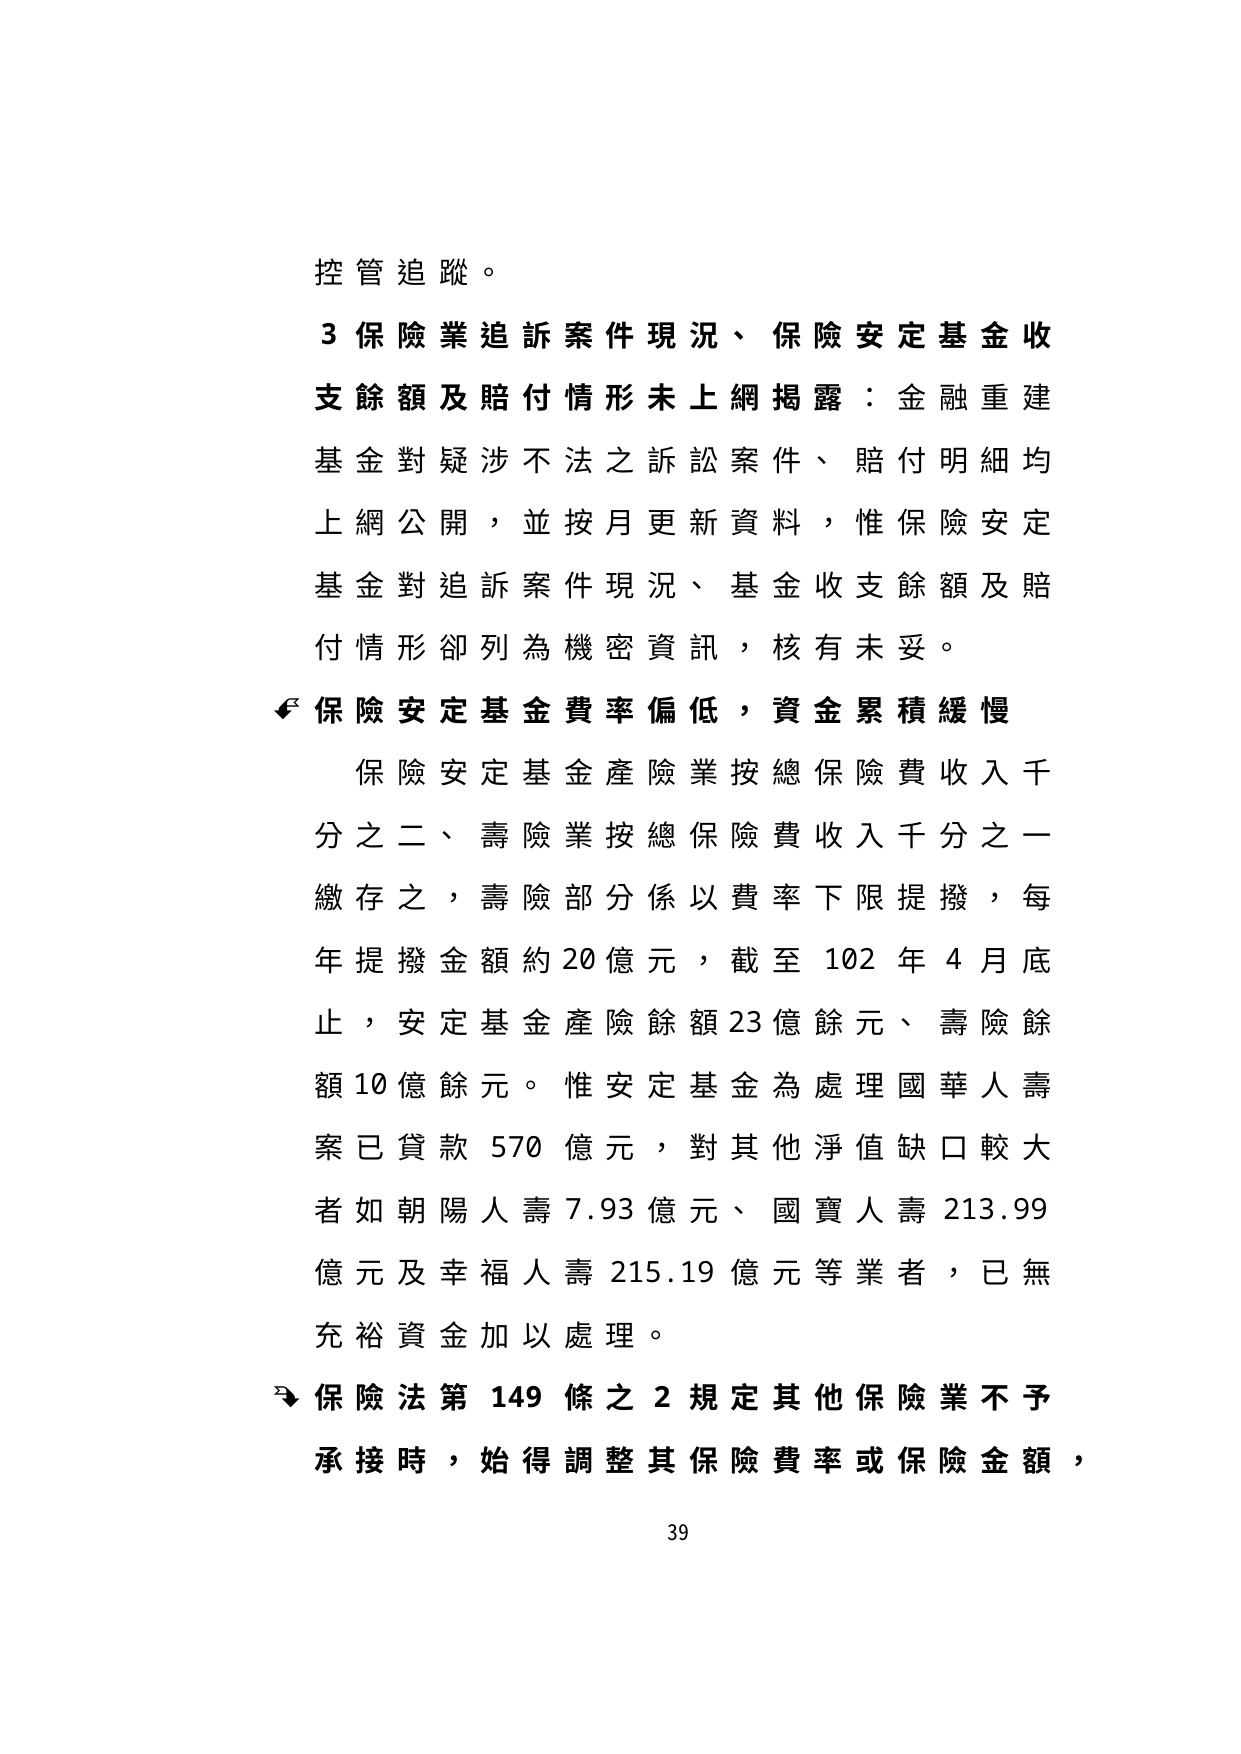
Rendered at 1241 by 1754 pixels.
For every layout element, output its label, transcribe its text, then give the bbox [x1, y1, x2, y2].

text 保險安定基金費率偏低，資金累積緩慢 [242, 667, 1058, 729]
text 控管追蹤。 [271, 229, 1058, 292]
text 保險安定基金產險業按總保險費收入千分之二、壽險業按總保險費收入千分之一繳存之，壽險部分係以費率下限提撥，每年提撥金額約20億元，截至102年4月底止，安定基金產險餘額23億餘元、壽險餘額10億餘元。惟安定基金為處理國華人壽案已貸款570億元，對其他淨值缺口較大者如朝陽人壽7.93億元、國寶人壽213.99億元及幸福人壽215.19億元等業者，已無充裕資金加以處理。 [271, 729, 1058, 1354]
text 保險法第149條之2規定其他保險業不予承接時，始得調整其保險費率或保險金額，不利處理退場問題 [242, 1354, 1058, 1479]
text 3保險業追訴案件現況、保險安定基金收支餘額及賠付情形未上網揭露：金融重建基金對疑涉不法之訴訟案件、賠付明細均上網公開，並按月更新資料，惟保險安定基金對追訴案件現況、基金收支餘額及賠付情形卻列為機密資訊，核有未妥。 [271, 292, 1058, 667]
